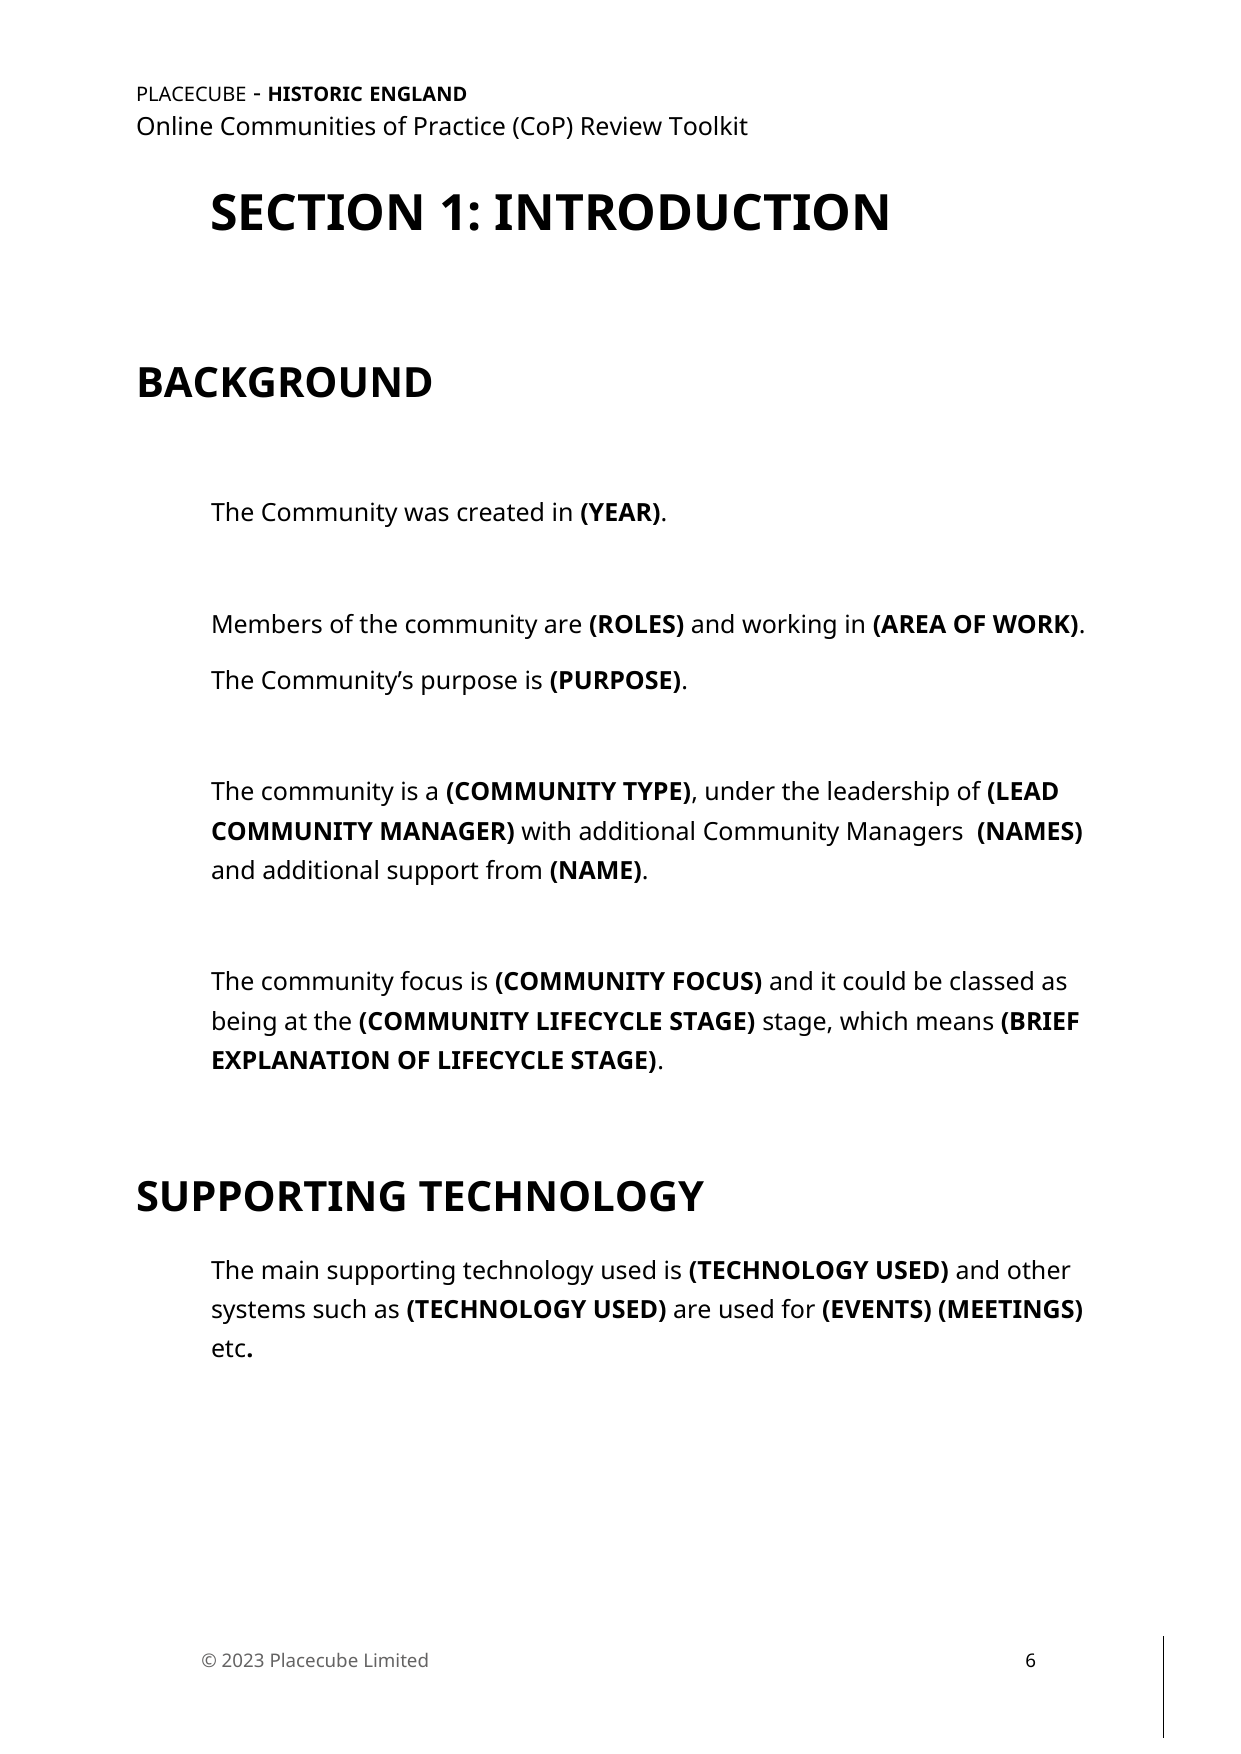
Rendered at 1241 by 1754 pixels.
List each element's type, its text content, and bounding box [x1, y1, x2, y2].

text The main supporting technology used is (TECHNOLOGY USED) and other systems such as (TECHNOLOGY USED) are used for (EVENTS) (MEETINGS) etc. [211, 1253, 1092, 1365]
text The Community’s purpose is (PURPOSE). [211, 662, 1092, 696]
subtitle SUPPORTING TECHNOLOGY [136, 1167, 1063, 1223]
text The Community was created in (YEAR). [211, 495, 1092, 529]
text Members of the community are (ROLES) and working in (AREA OF WORK). [211, 607, 1092, 641]
text The community is a (COMMUNITY TYPE), under the leadership of (LEAD COMMUNITY MANAGER) with additional Community Managers (NAMES) and additional support from (NAME). [211, 774, 1092, 886]
subtitle SECTION 1: INTRODUCTION [210, 177, 1163, 245]
subtitle BACKGROUND [136, 353, 1063, 410]
text The community focus is (COMMUNITY FOCUS) and it could be classed as being at the (COMMUNITY LIFECYCLE STAGE) stage, which means (BRIEF EXPLANATION OF LIFECYCLE STAGE). [211, 964, 1092, 1076]
